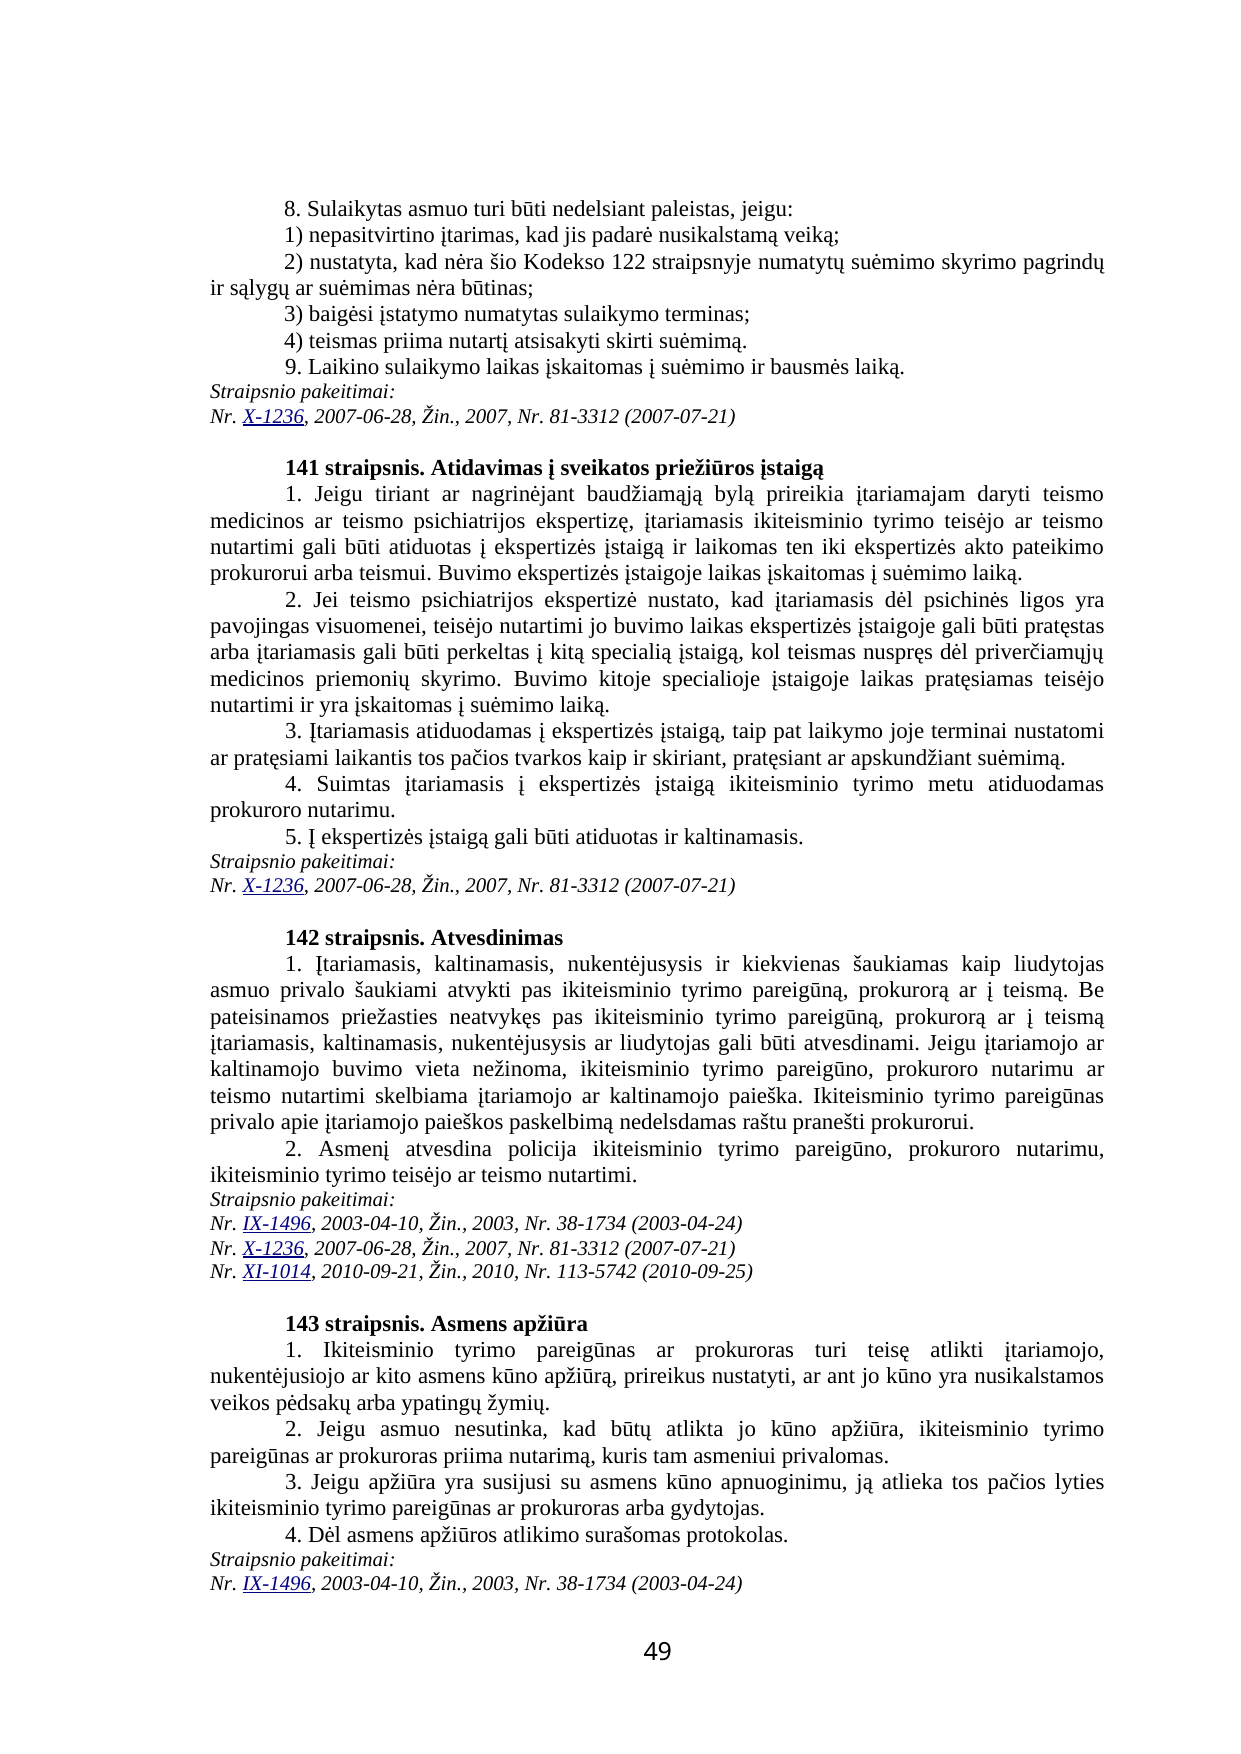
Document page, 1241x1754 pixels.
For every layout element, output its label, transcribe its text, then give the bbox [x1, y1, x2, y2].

text 1. Jeigu tiriant ar nagrinėjant baudžiamąją bylą prireikia įtariamajam daryti teismo medicinos ar teismo psichiatrijos ekspertizę, įtariamasis ikiteisminio tyrimo teisėjo ar teismo nutartimi gali būti atiduotas į ekspertizės įstaigą ir laikomas ten iki ekspertizės akto pateikimo prokurorui arba teismui. Buvimo ekspertizės įstaigoje laikas įskaitomas į suėmimo laiką. [210, 480, 1106, 586]
text Nr. X-1236, 2007-06-28, Žin., 2007, Nr. 81-3312 (2007-07-21) [210, 1235, 1106, 1259]
text 4. Suimtas įtariamasis į ekspertizės įstaigą ikiteisminio tyrimo metu atiduodamas prokuroro nutarimu. [210, 770, 1106, 823]
text 3) baigėsi įstatymo numatytas sulaikymo terminas; [210, 300, 1106, 327]
text 5. Į ekspertizės įstaigą gali būti atiduotas ir kaltinamasis. [210, 823, 1106, 849]
text 1. Ikiteisminio tyrimo pareigūnas ar prokuroras turi teisę atlikti įtariamojo, nukentėjusiojo ar kito asmens kūno apžiūrą, prireikus nustatyti, ar ant jo kūno yra nusikalstamos veikos pėdsakų arba ypatingų žymių. [210, 1336, 1106, 1415]
text 143 straipsnis. Asmens apžiūra [210, 1310, 1106, 1336]
text 2. Jei teismo psichiatrijos ekspertizė nustato, kad įtariamasis dėl psichinės ligos yra pavojingas visuomenei, teisėjo nutartimi jo buvimo laikas ekspertizės įstaigoje gali būti pratęstas arba įtariamasis gali būti perkeltas į kitą specialią įstaigą, kol teismas nuspręs dėl priverčiamųjų medicinos priemonių skyrimo. Buvimo kitoje specialioje įstaigoje laikas pratęsiamas teisėjo nutartimi ir yra įskaitomas į suėmimo laiką. [210, 586, 1106, 717]
text 4) teismas priima nutartį atsisakyti skirti suėmimą. [210, 327, 1106, 353]
text Nr. IX-1496, 2003-04-10, Žin., 2003, Nr. 38-1734 (2003-04-24) [210, 1211, 1106, 1235]
text Straipsnio pakeitimai: [210, 379, 1106, 403]
text 2) nustatyta, kad nėra šio Kodekso 122 straipsnyje numatytų suėmimo skyrimo pagrindų ir sąlygų ar suėmimas nėra būtinas; [210, 248, 1106, 300]
text 2. Jeigu asmuo nesutinka, kad būtų atlikta jo kūno apžiūra, ikiteisminio tyrimo pareigūnas ar prokuroras priima nutarimą, kuris tam asmeniui privalomas. [210, 1415, 1106, 1468]
text 4. Dėl asmens apžiūros atlikimo surašomas protokolas. [210, 1521, 1106, 1547]
text 142 straipsnis. Atvesdinimas [210, 924, 1106, 950]
text 8. Sulaikytas asmuo turi būti nedelsiant paleistas, jeigu: [210, 195, 1106, 221]
text Straipsnio pakeitimai: [210, 1187, 1106, 1211]
text 2. Asmenį atvesdina policija ikiteisminio tyrimo pareigūno, prokuroro nutarimu, ikiteisminio tyrimo teisėjo ar teismo nutartimi. [210, 1134, 1106, 1187]
text Straipsnio pakeitimai: [210, 849, 1106, 873]
text 9. Laikino sulaikymo laikas įskaitomas į suėmimo ir bausmės laiką. [210, 353, 1106, 379]
text 3. Įtariamasis atiduodamas į ekspertizės įstaigą, taip pat laikymo joje terminai nustatomi ar pratęsiami laikantis tos pačios tvarkos kaip ir skiriant, pratęsiant ar apskundžiant suėmimą. [210, 717, 1106, 770]
text Straipsnio pakeitimai: [210, 1547, 1106, 1571]
text Nr. XI-1014, 2010-09-21, Žin., 2010, Nr. 113-5742 (2010-09-25) [210, 1259, 1106, 1283]
text 3. Jeigu apžiūra yra susijusi su asmens kūno apnuoginimu, ją atlieka tos pačios lyties ikiteisminio tyrimo pareigūnas ar prokuroras arba gydytojas. [210, 1468, 1106, 1521]
text Nr. X-1236, 2007-06-28, Žin., 2007, Nr. 81-3312 (2007-07-21) [210, 873, 1106, 897]
text 1) nepasitvirtino įtarimas, kad jis padarė nusikalstamą veiką; [210, 221, 1106, 248]
text Nr. IX-1496, 2003-04-10, Žin., 2003, Nr. 38-1734 (2003-04-24) [210, 1571, 1106, 1595]
text 1. Įtariamasis, kaltinamasis, nukentėjusysis ir kiekvienas šaukiamas kaip liudytojas asmuo privalo šaukiami atvykti pas ikiteisminio tyrimo pareigūną, prokurorą ar į teismą. Be pateisinamos priežasties neatvykęs pas ikiteisminio tyrimo pareigūną, prokurorą ar į teismą įtariamasis, kaltinamasis, nukentėjusysis ar liudytojas gali būti atvesdinami. Jeigu įtariamojo ar kaltinamojo buvimo vieta nežinoma, ikiteisminio tyrimo pareigūno, prokuroro nutarimu ar teismo nutartimi skelbiama įtariamojo ar kaltinamojo paieška. Ikiteisminio tyrimo pareigūnas privalo apie įtariamojo paieškos paskelbimą nedelsdamas raštu pranešti prokurorui. [210, 950, 1106, 1134]
text 141 straipsnis. Atidavimas į sveikatos priežiūros įstaigą [210, 454, 1106, 480]
text Nr. X-1236, 2007-06-28, Žin., 2007, Nr. 81-3312 (2007-07-21) [210, 403, 1106, 428]
